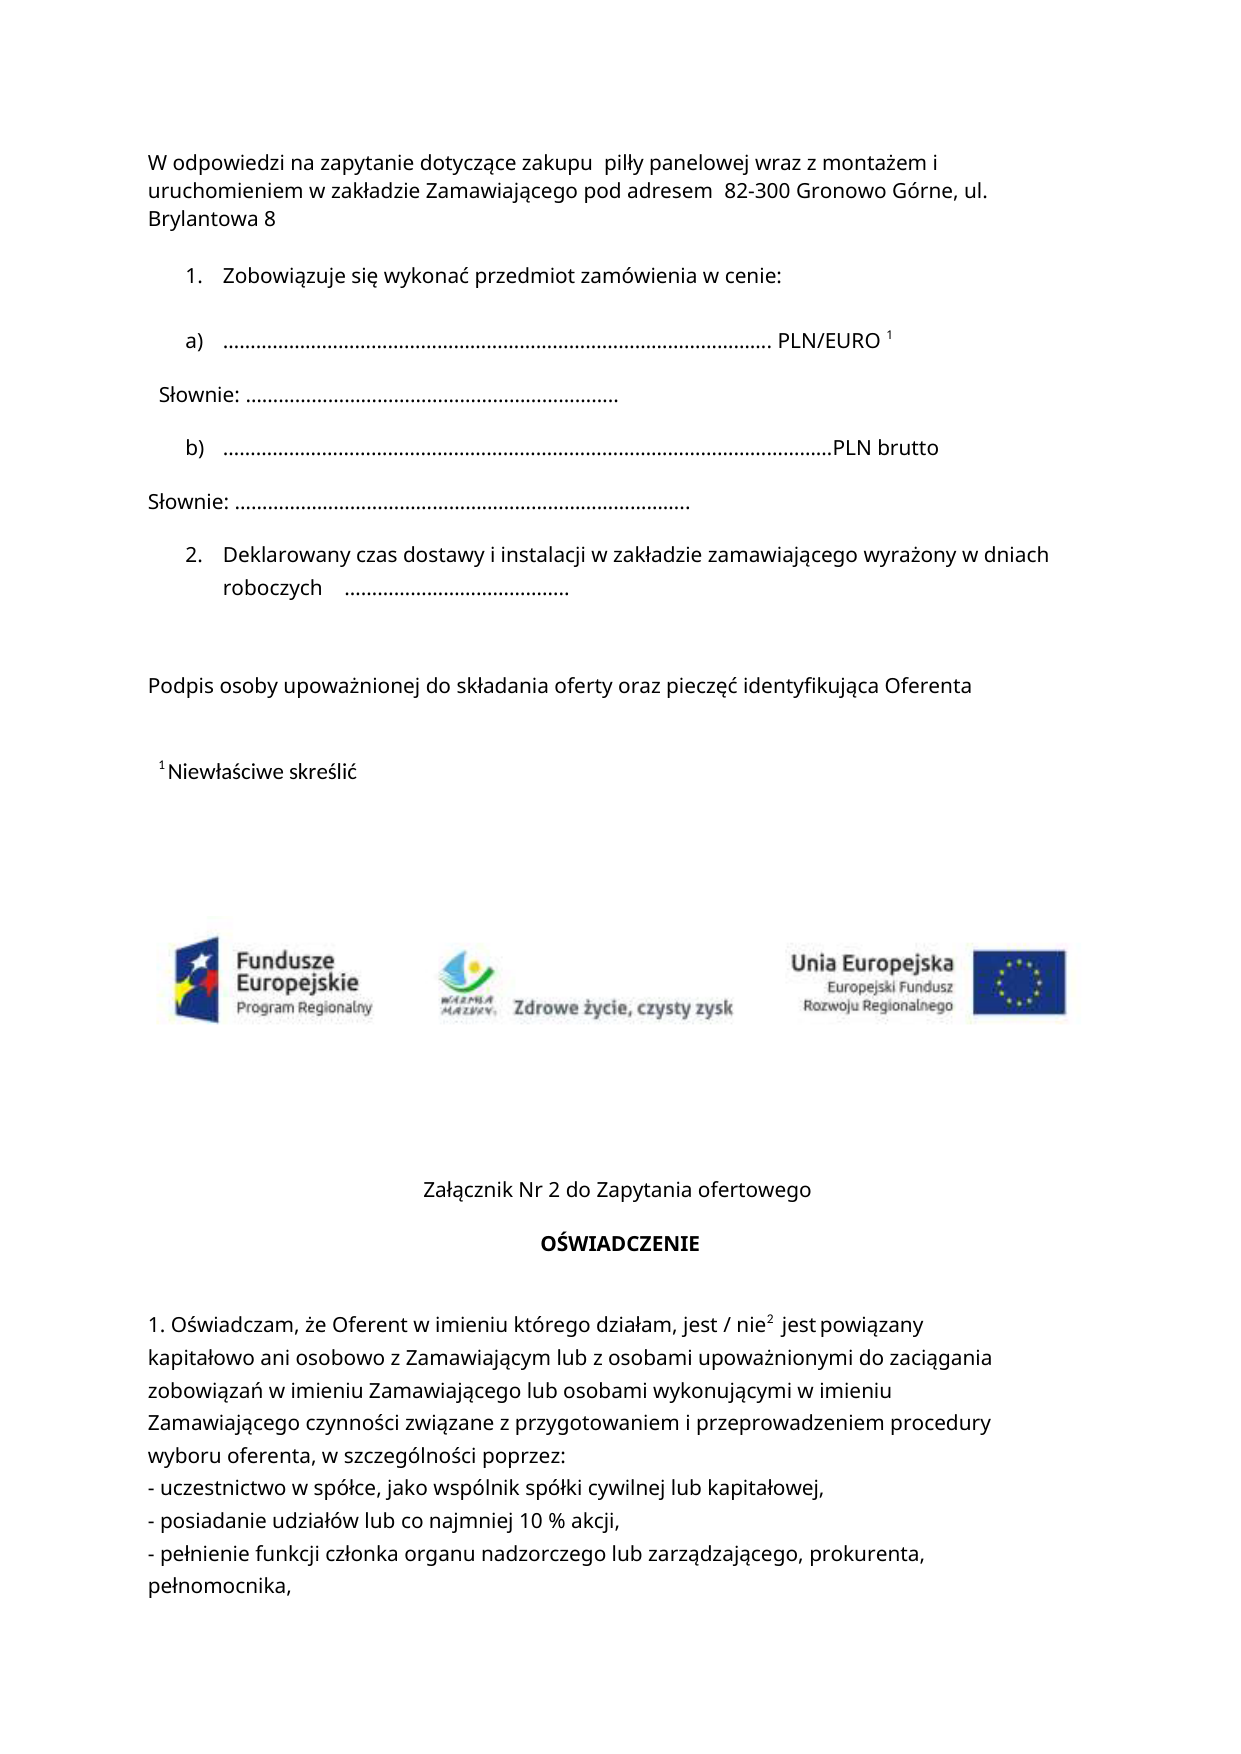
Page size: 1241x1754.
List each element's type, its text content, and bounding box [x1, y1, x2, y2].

list ………………………………………………………………………………………. PLN/EURO 1 [185, 327, 1093, 355]
list Zobowiązuje się wykonać przedmiot zamówienia w cenie: [185, 261, 1093, 290]
text Słownie: ………………………………………………………….. [148, 380, 1093, 408]
text zobowiązań w imieniu Zamawiającego lub osobami wykonującymi w imieniu [148, 1376, 1093, 1404]
text Słownie: ……………………………………………………………………….. [148, 487, 1093, 515]
text - pełnienie funkcji członka organu nadzorczego lub zarządzającego, prokurenta, [148, 1539, 1093, 1567]
text Zamawiającego czynności związane z przygotowaniem i przeprowadzeniem procedury [148, 1408, 1093, 1437]
text - posiadanie udziałów lub co najmniej 10 % akcji, [148, 1506, 1093, 1534]
list Deklarowany czas dostawy i instalacji w zakładzie zamawiającego wyrażony w dniach roboczych ………………………………….. [185, 540, 1093, 601]
text Załącznik Nr 2 do Zapytania ofertowego [148, 1175, 1093, 1204]
text - uczestnictwo w spółce, jako wspólnik spółki cywilnej lub kapitałowej, [148, 1473, 1093, 1502]
list …………………………………………………………………………………………………PLN brutto [185, 433, 1093, 462]
text OŚWIADCZENIE [148, 1229, 1093, 1257]
text 1. Oświadczam, że Oferent w imieniu którego działam, jest / nie2 jest powiązany [148, 1311, 1093, 1339]
text 1 Niewłaściwe skreślić [148, 757, 1093, 785]
text W odpowiedzi na zapytanie dotyczące zakupu pilły panelowej wraz z montażem i uruchomieniem w zakładzie Zamawiającego pod adresem 82-300 Gronowo Górne, ul. Brylantowa 8 [148, 148, 1093, 233]
text wyboru oferenta, w szczególności poprzez: [148, 1441, 1093, 1469]
text kapitałowo ani osobowo z Zamawiającym lub z osobami upoważnionymi do zaciągania [148, 1343, 1093, 1372]
list Podpis osoby upoważnionej do składania oferty oraz pieczęć identyfikująca Oferenta [148, 671, 1093, 699]
text pełnomocnika, [148, 1571, 1093, 1600]
